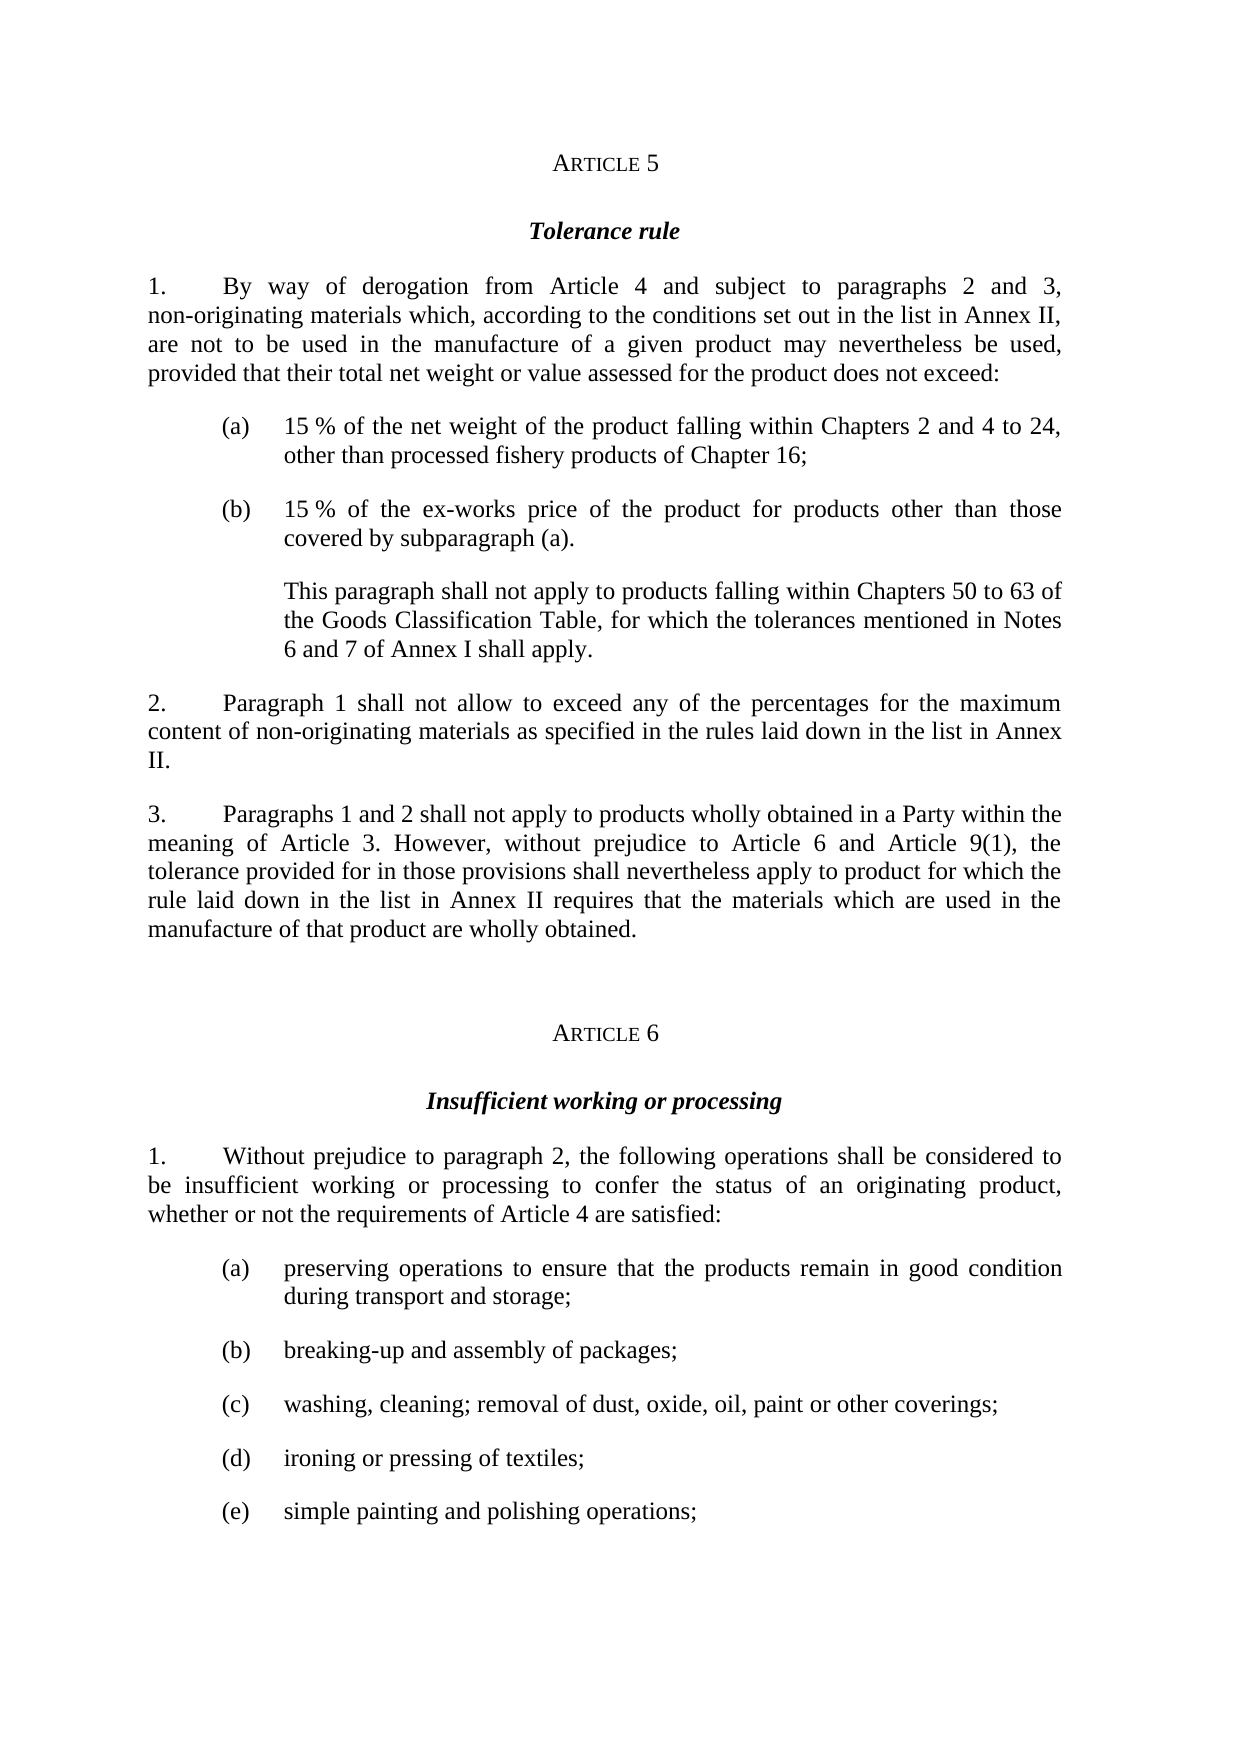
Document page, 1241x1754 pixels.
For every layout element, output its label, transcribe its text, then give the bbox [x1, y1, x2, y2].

list (b) breaking-up and assembly of packages; [222, 1335, 1063, 1364]
list (b) 15 % of the ex-works price of the product for products other than those covered by subparagraph (a). [222, 494, 1063, 551]
list (e) simple painting and polishing operations; [222, 1496, 1063, 1525]
list (c) washing, cleaning; removal of dust, oxide, oil, paint or other coverings; [222, 1389, 1063, 1418]
text Article 5 [148, 148, 1063, 176]
list 3. Paragraphs 1 and 2 shall not apply to products wholly obtained in a Party within the meaning of Article 3. However, without prejudice to Article 6 and Article 9(1), the tolerance provided for in those provisions shall nevertheless apply to product for which the rule laid down in the list in Annex II requires that the materials which are used in the manufacture of that product are wholly obtained. [148, 799, 1063, 943]
list 1. Without prejudice to paragraph 2, the following operations shall be considered to be insufficient working or processing to confer the status of an originating product, whether or not the requirements of Article 4 are satisfied: [148, 1141, 1063, 1228]
text Insufficient working or processing [148, 1086, 1063, 1114]
list (d) ironing or pressing of textiles; [222, 1443, 1063, 1471]
list 2. Paragraph 1 shall not allow to exceed any of the percentages for the maximum content of non-originating materials as specified in the rules laid down in the list in Annex II. [148, 688, 1063, 774]
list This paragraph shall not apply to products falling within Chapters 50 to 63 of the Goods Classification Table, for which the tolerances mentioned in Notes 6 and 7 of Annex I shall apply. [222, 576, 1063, 663]
list 1. By way of derogation from Article 4 and subject to paragraphs 2 and 3, non‑originating materials which, according to the conditions set out in the list in Annex II, are not to be used in the manufacture of a given product may nevertheless be used, provided that their total net weight or value assessed for the product does not exceed: [148, 271, 1063, 386]
list (a) preserving operations to ensure that the products remain in good condition during transport and storage; [222, 1253, 1063, 1310]
text Tolerance rule [148, 216, 1063, 244]
list (a) 15 % of the net weight of the product falling within Chapters 2 and 4 to 24, other than processed fishery products of Chapter 16; [222, 411, 1063, 469]
text Article 6 [148, 1018, 1063, 1046]
